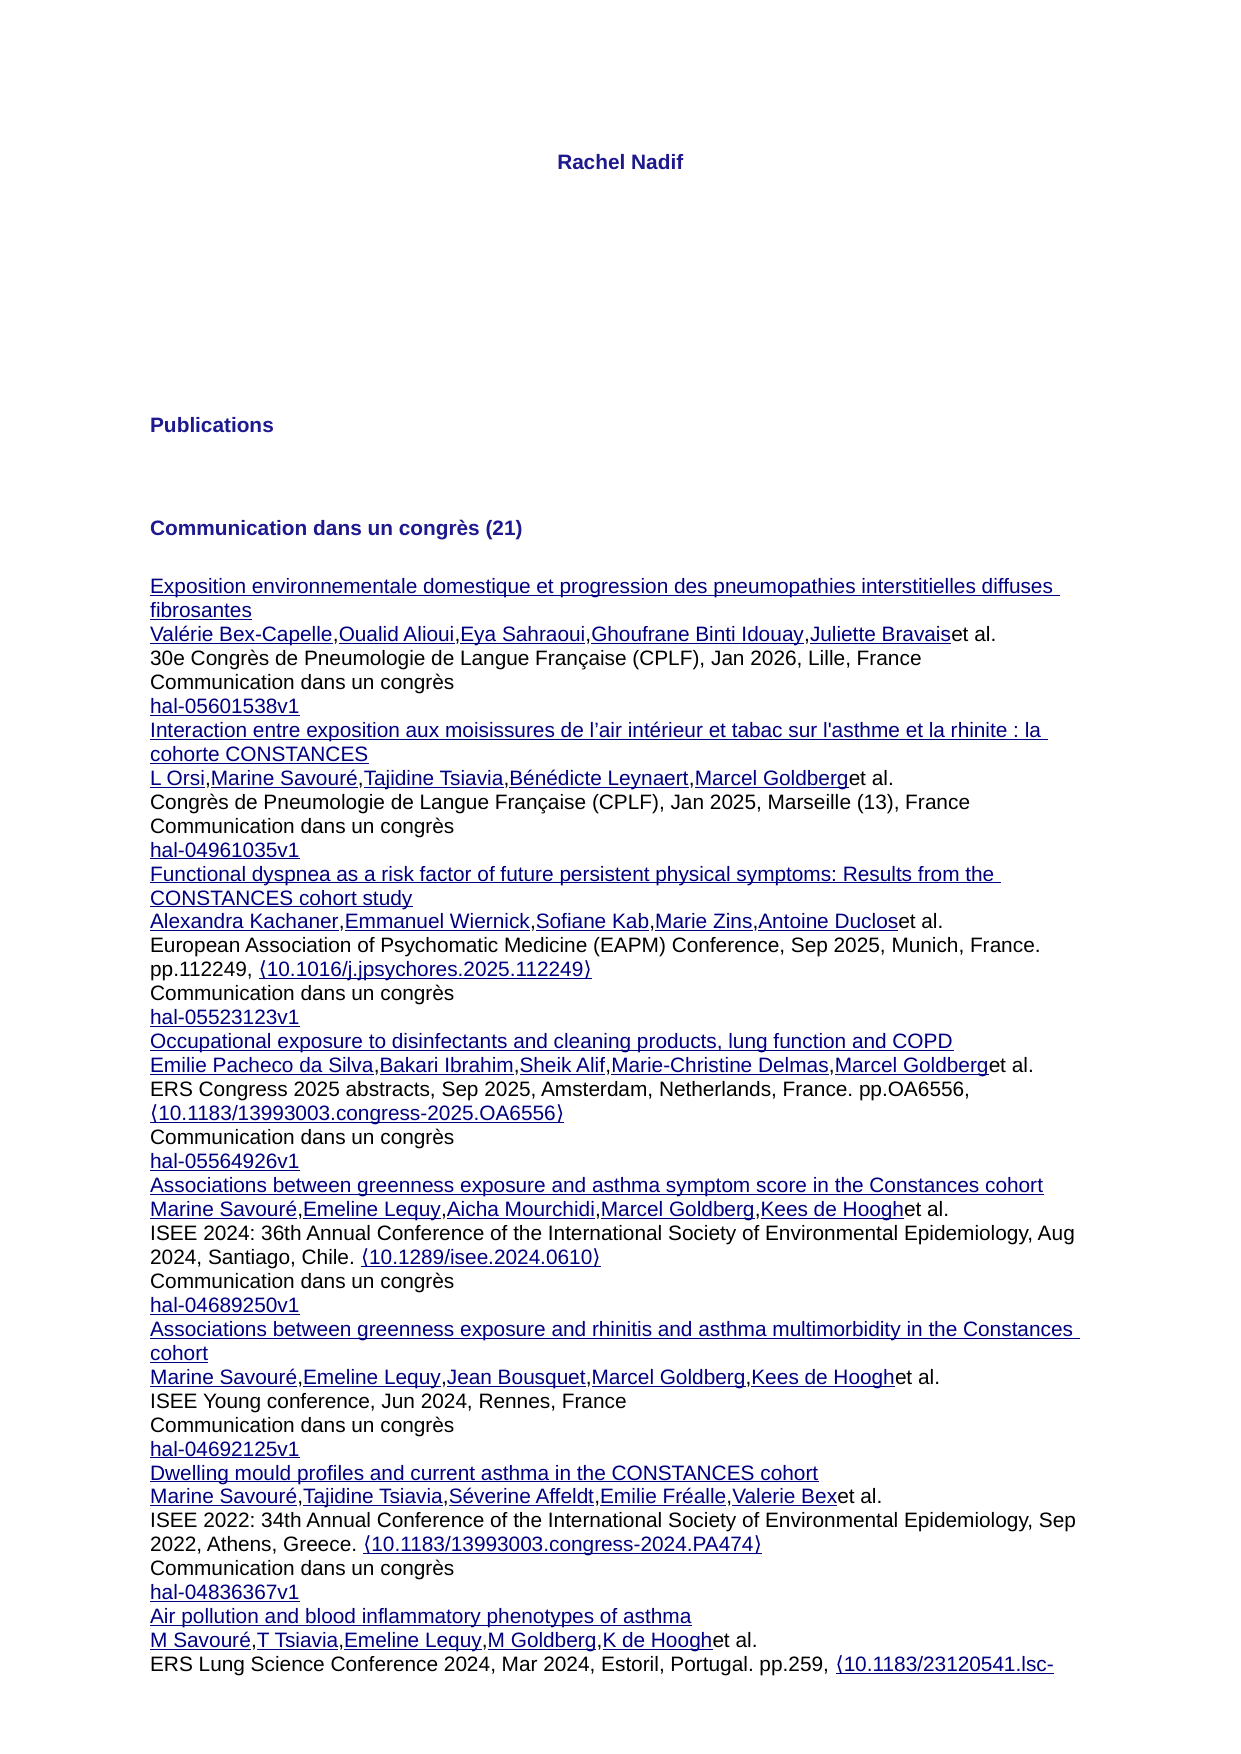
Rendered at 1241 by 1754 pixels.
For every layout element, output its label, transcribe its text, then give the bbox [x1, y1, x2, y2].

subtitle Rachel Nadif [150, 150, 1090, 174]
subtitle Publications [150, 412, 1090, 436]
table_cell Functional dyspnea as a risk factor of future persistent physical symptoms: Results from the CONSTANCES cohort study Alexandra Kachaner,Emmanuel Wiernick,Sofiane Kab,Marie Zins,Antoine Ducloset al. European Association of Psychomatic Medicine (EAPM) Conference, Sep 2025, Munich, France. pp.112249, ⟨10.1016/j.jpsychores.2025.112249⟩ Communication dans un congrès hal-05523123v1 [150, 861, 1090, 1029]
table_cell Associations between greenness exposure and rhinitis and asthma multimorbidity in the Constances cohort Marine Savouré,Emeline Lequy,Jean Bousquet,Marcel Goldberg,Kees de Hooghet al. ISEE Young conference, Jun 2024, Rennes, France Communication dans un congrès hal-04692125v1 [150, 1317, 1090, 1460]
subtitle Communication dans un congrès (21) [150, 516, 1090, 539]
table_cell Associations between greenness exposure and asthma symptom score in the Constances cohort Marine Savouré,Emeline Lequy,Aicha Mourchidi,Marcel Goldberg,Kees de Hooghet al. ISEE 2024: 36th Annual Conference of the International Society of Environmental Epidemiology, Aug 2024, Santiago, Chile. ⟨10.1289/isee.2024.0610⟩ Communication dans un congrès hal-04689250v1 [150, 1173, 1090, 1317]
table_header Exposition environnementale domestique et progression des pneumopathies interstitielles diffuses fibrosantes Valérie Bex-Capelle,Oualid Alioui,Eya Sahraoui,Ghoufrane Binti Idouay,Juliette Bravaiset al. 30e Congrès de Pneumologie de Langue Française (CPLF), Jan 2026, Lille, France Communication dans un congrès hal-05601538v1 [150, 574, 1090, 718]
table_cell Air pollution and blood inflammatory phenotypes of asthma M Savouré,T Tsiavia,Emeline Lequy,M Goldberg,K de Hooghet al. ERS Lung Science Conference 2024, Mar 2024, Estoril, Portugal. pp.259, ⟨10.1183/23120541.lsc- [150, 1604, 1090, 1676]
table_cell Occupational exposure to disinfectants and cleaning products, lung function and COPD Emilie Pacheco da Silva,Bakari Ibrahim,Sheik Alif,Marie-Christine Delmas,Marcel Goldberget al. ERS Congress 2025 abstracts, Sep 2025, Amsterdam, Netherlands, France. pp.OA6556, ⟨10.1183/13993003.congress-2025.OA6556⟩ Communication dans un congrès hal-05564926v1 [150, 1029, 1090, 1173]
table_cell Interaction entre exposition aux moisissures de l’air intérieur et tabac sur l'asthme et la rhinite : la cohorte CONSTANCES L Orsi,Marine Savouré,Tajidine Tsiavia,Bénédicte Leynaert,Marcel Goldberget al. Congrès de Pneumologie de Langue Française (CPLF), Jan 2025, Marseille (13), France Communication dans un congrès hal-04961035v1 [150, 718, 1090, 861]
table_cell Dwelling mould profiles and current asthma in the CONSTANCES cohort Marine Savouré,Tajidine Tsiavia,Séverine Affeldt,Emilie Fréalle,Valerie Bexet al. ISEE 2022: 34th Annual Conference of the International Society of Environmental Epidemiology, Sep 2022, Athens, Greece. ⟨10.1183/13993003.congress-2024.PA474⟩ Communication dans un congrès hal-04836367v1 [150, 1460, 1090, 1604]
